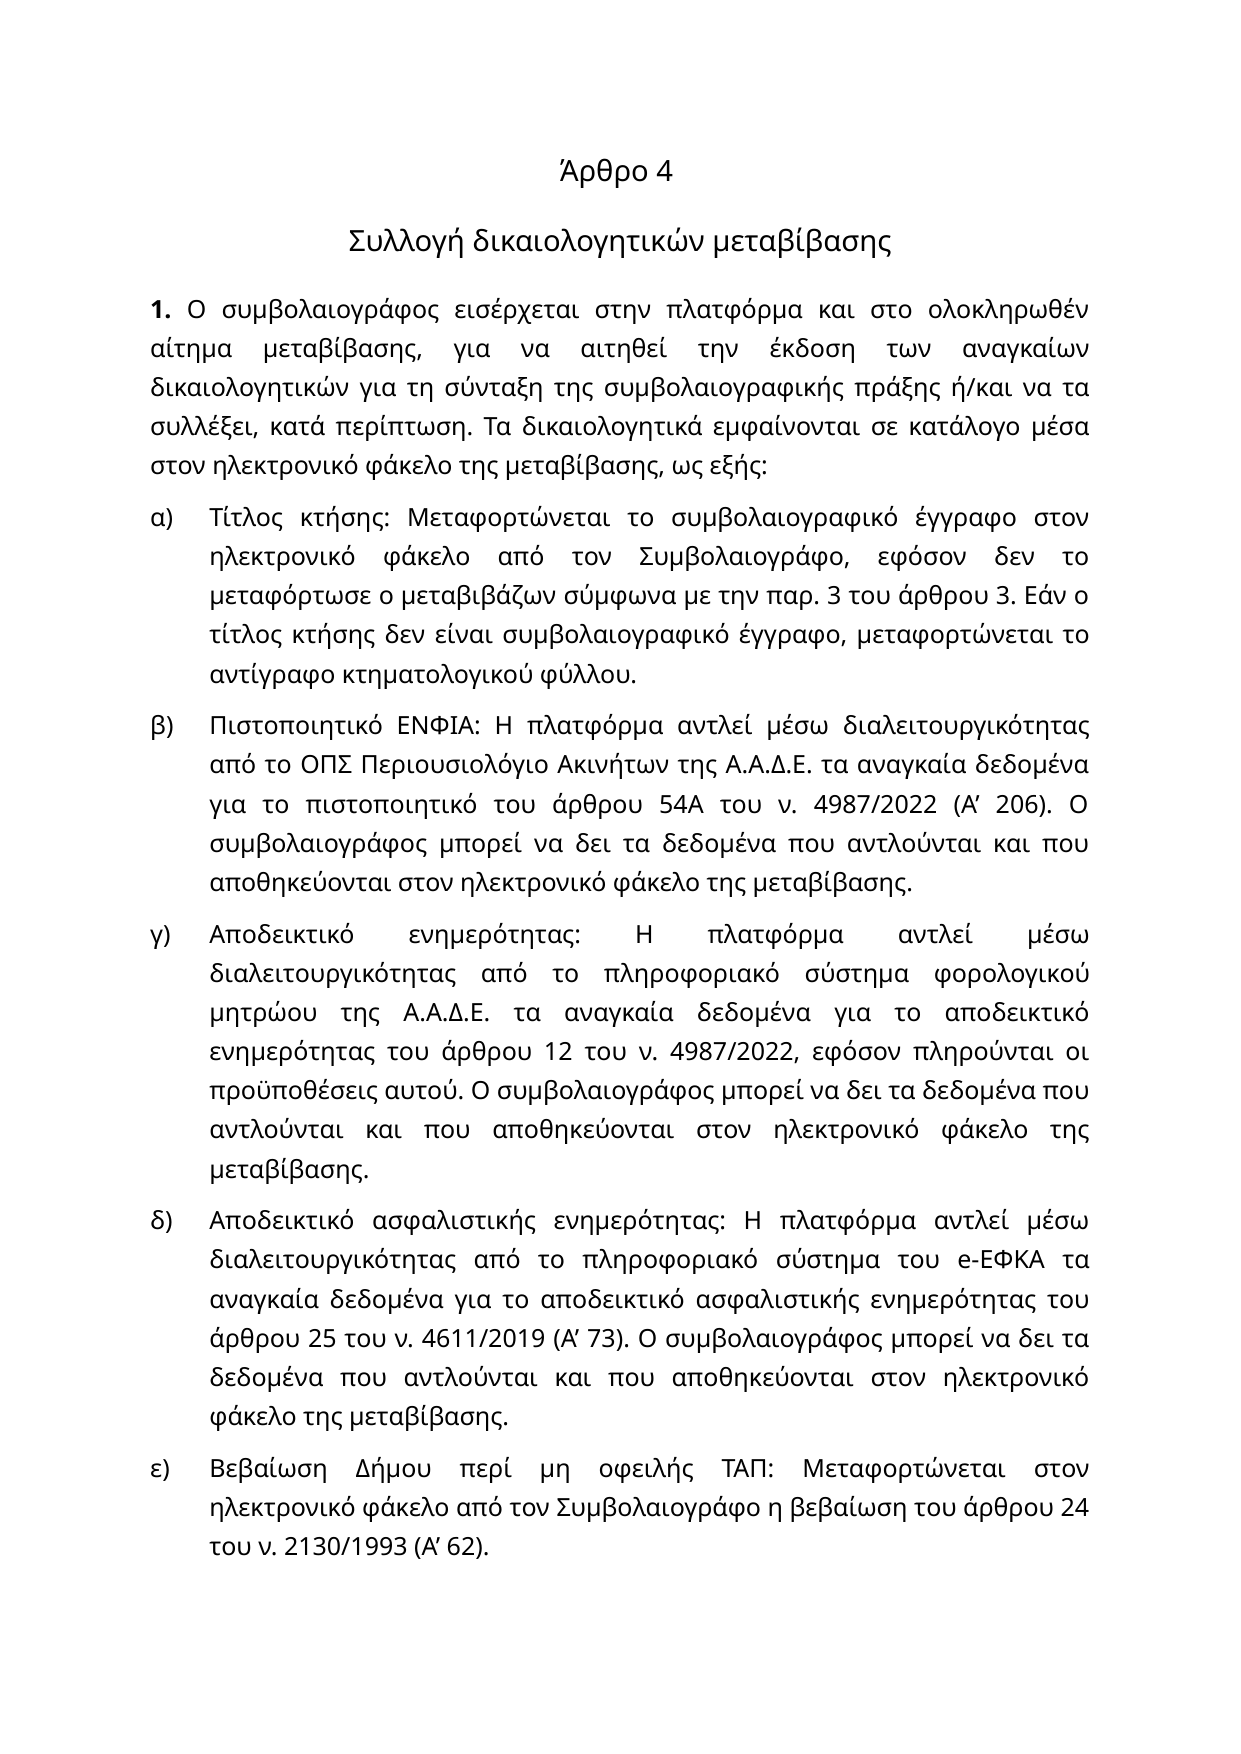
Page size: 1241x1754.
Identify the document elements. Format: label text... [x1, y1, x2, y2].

list α) Τίτλος κτήσης: Μεταφορτώνεται το συμβολαιογραφικό έγγραφο στον ηλεκτρονικό φάκελο από τον Συμβολαιογράφο, εφόσον δεν το μεταφόρτωσε ο μεταβιβάζων σύμφωνα με την παρ. 3 του άρθρου 3. Εάν ο τίτλος κτήσης δεν είναι συμβολαιογραφικό έγγραφο, μεταφορτώνεται το αντίγραφο κτηματολογικού φύλλου. [150, 499, 1090, 690]
list ε) Βεβαίωση Δήμου περί μη οφειλής ΤΑΠ: Μεταφορτώνεται στον ηλεκτρονικό φάκελο από τον Συμβολαιογράφο η βεβαίωση του άρθρου 24 του ν. 2130/1993 (Α’ 62). [150, 1450, 1090, 1563]
list γ) Αποδεικτικό ενημερότητας: Η πλατφόρμα αντλεί μέσω διαλειτουργικότητας από το πληροφοριακό σύστημα φορολογικού μητρώου της Α.Α.Δ.Ε. τα αναγκαία δεδομένα για το αποδεικτικό ενημερότητας του άρθρου 12 του ν. 4987/2022, εφόσον πληρούνται οι προϋποθέσεις αυτού. Ο συμβολαιογράφος μπορεί να δει τα δεδομένα που αντλούνται και που αποθηκεύονται στον ηλεκτρονικό φάκελο της μεταβίβασης. [150, 916, 1090, 1185]
list β) Πιστοποιητικό ΕΝΦΙΑ: Η πλατφόρμα αντλεί μέσω διαλειτουργικότητας από το ΟΠΣ Περιουσιολόγιο Ακινήτων της Α.Α.Δ.Ε. τα αναγκαία δεδομένα για το πιστοποιητικό του άρθρου 54Α του ν. 4987/2022 (Α’ 206). Ο συμβολαιογράφος μπορεί να δει τα δεδομένα που αντλούνται και που αποθηκεύονται στον ηλεκτρονικό φάκελο της μεταβίβασης. [150, 708, 1090, 899]
text 1. Ο συμβολαιογράφος εισέρχεται στην πλατφόρμα και στο ολοκληρωθέν αίτημα μεταβίβασης, για να αιτηθεί την έκδοση των αναγκαίων δικαιολογητικών για τη σύνταξη της συμβολαιογραφικής πράξης ή/και να τα συλλέξει, κατά περίπτωση. Τα δικαιολογητικά εμφαίνονται σε κατάλογο μέσα στον ηλεκτρονικό φάκελο της μεταβίβασης, ως εξής: [150, 291, 1090, 482]
subtitle Άρθρο 4 [150, 150, 1090, 190]
list δ) Αποδεικτικό ασφαλιστικής ενημερότητας: Η πλατφόρμα αντλεί μέσω διαλειτουργικότητας από το πληροφοριακό σύστημα του e-ΕΦΚΑ τα αναγκαία δεδομένα για το αποδεικτικό ασφαλιστικής ενημερότητας του άρθρου 25 του ν. 4611/2019 (Α’ 73). Ο συμβολαιογράφος μπορεί να δει τα δεδομένα που αντλούνται και που αποθηκεύονται στον ηλεκτρονικό φάκελο της μεταβίβασης. [150, 1203, 1090, 1433]
subtitle Συλλογή δικαιολογητικών μεταβίβασης [150, 221, 1090, 260]
